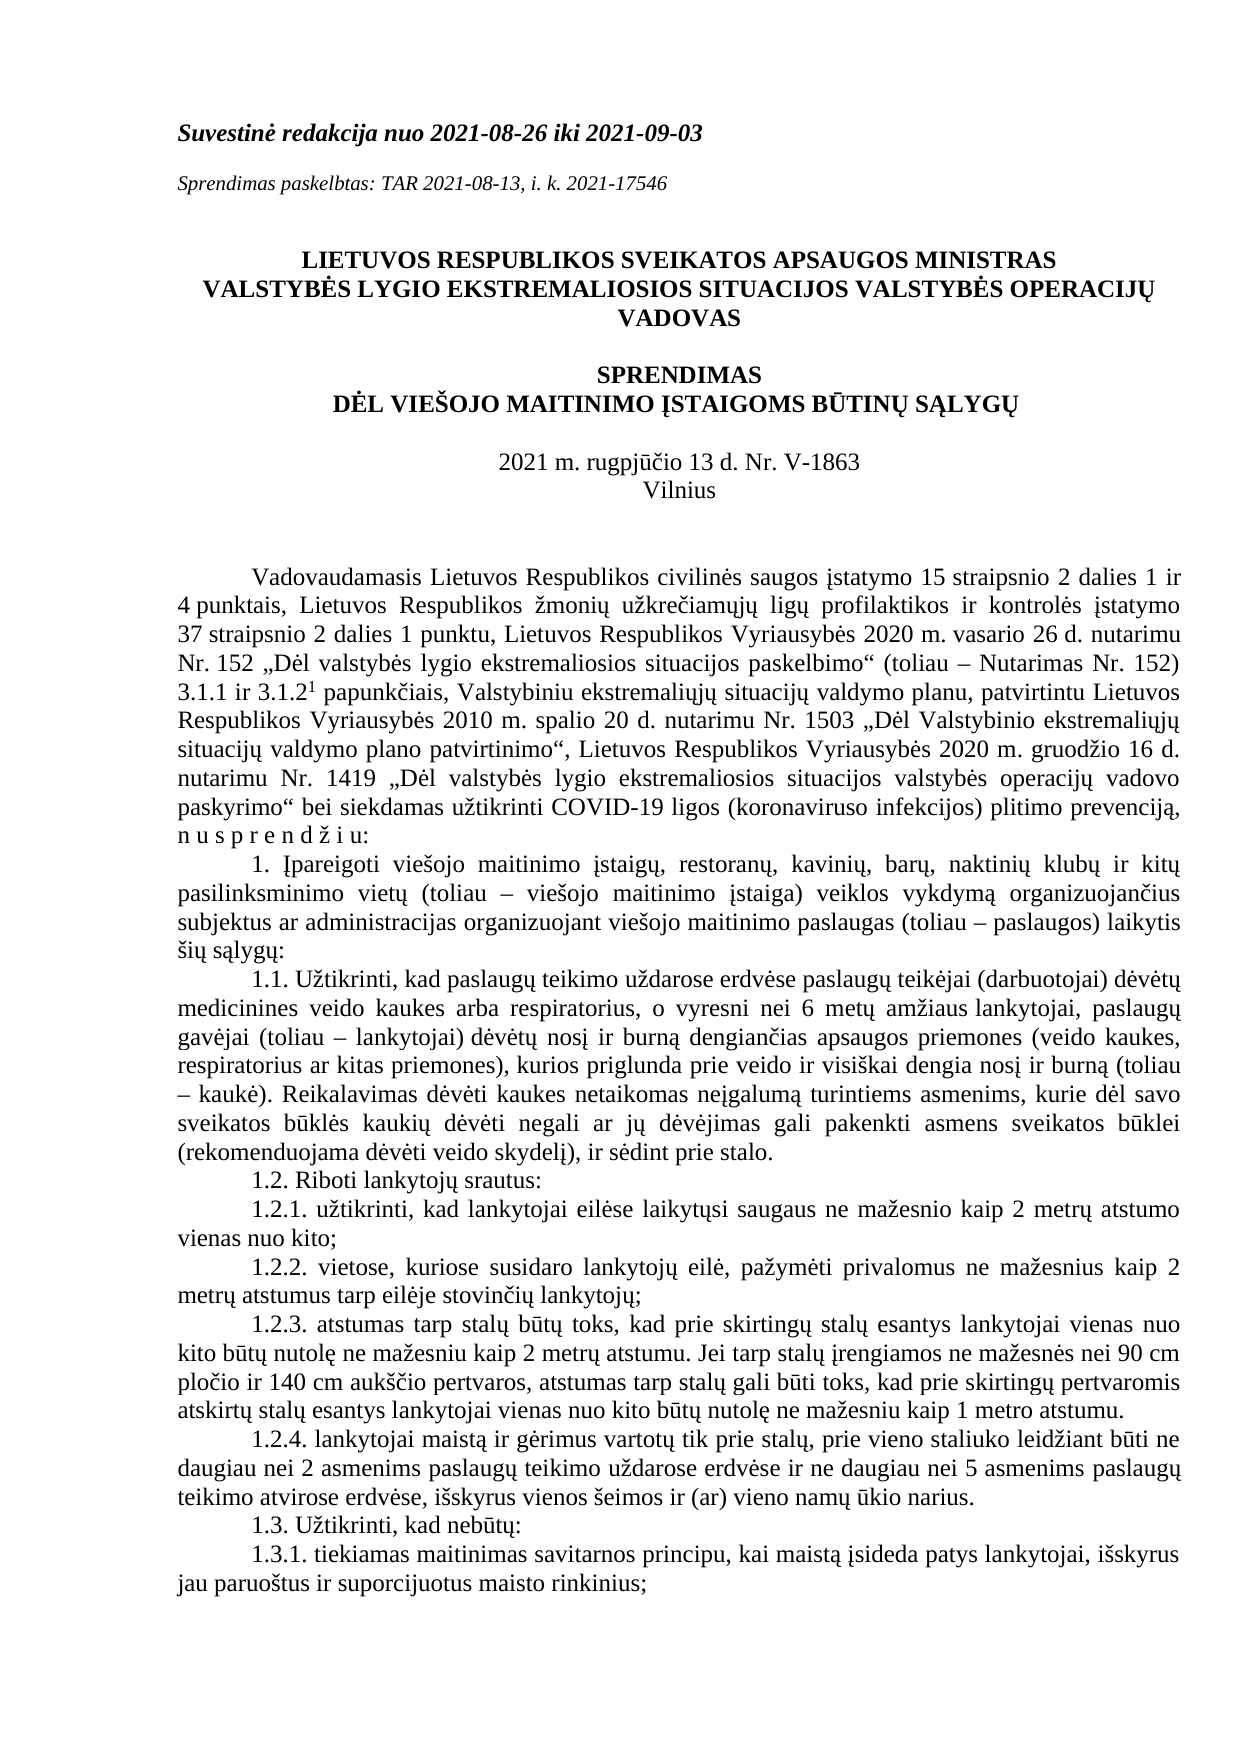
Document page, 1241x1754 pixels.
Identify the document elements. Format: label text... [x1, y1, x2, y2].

text 1.2.2. vietose, kuriose susidaro lankytojų eilė, pažymėti privalomus ne mažesnius kaip 2 metrų atstumus tarp eilėje stovinčių lankytojų; [177, 1252, 1181, 1309]
text Sprendimas paskelbtas: TAR 2021-08-13, i. k. 2021-17546 [177, 171, 1181, 195]
text 1.2. Riboti lankytojų srautus: [177, 1165, 1181, 1194]
text 1.2.1. užtikrinti, kad lankytojai eilėse laikytųsi saugaus ne mažesnio kaip 2 metrų atstumo vienas nuo kito; [177, 1194, 1181, 1252]
text SPRENDIMAS [177, 360, 1181, 389]
text 1. Įpareigoti viešojo maitinimo įstaigų, restoranų, kavinių, barų, naktinių klubų ir kitų pasilinksminimo vietų (toliau – viešojo maitinimo įstaiga) veiklos vykdymą organizuojančius subjektus ar administracijas organizuojant viešojo maitinimo paslaugas (toliau ‒ paslaugos) laikytis šių sąlygų: [177, 849, 1181, 964]
text Suvestinė redakcija nuo 2021-08-26 iki 2021-09-03 [177, 118, 1181, 147]
text 1.2.3. atstumas tarp stalų būtų toks, kad prie skirtingų stalų esantys lankytojai vienas nuo kito būtų nutolę ne mažesniu kaip 2 metrų atstumu. Jei tarp stalų įrengiamos ne mažesnės nei 90 cm pločio ir 140 cm aukščio pertvaros, atstumas tarp stalų gali būti toks, kad prie skirtingų pertvaromis atskirtų stalų esantys lankytojai vienas nuo kito būtų nutolę ne mažesniu kaip 1 metro atstumu. [177, 1309, 1181, 1424]
text 1.2.4. lankytojai maistą ir gėrimus vartotų tik prie stalų, prie vieno staliuko leidžiant būti ne daugiau nei 2 asmenims paslaugų teikimo uždarose erdvėse ir ne daugiau nei 5 asmenims paslaugų teikimo atvirose erdvėse, išskyrus vienos šeimos ir (ar) vieno namų ūkio narius. [177, 1424, 1181, 1510]
text 1.3.1. tiekiamas maitinimas savitarnos principu, kai maistą įsideda patys lankytojai, išskyrus jau paruoštus ir suporcijuotus maisto rinkinius; [177, 1539, 1181, 1597]
text 2021 m. rugpjūčio 13 d. Nr. V-1863 [177, 447, 1181, 475]
text Vadovaudamasis Lietuvos Respublikos civilinės saugos įstatymo 15 straipsnio 2 dalies 1 ir 4 punktais, Lietuvos Respublikos žmonių užkrečiamųjų ligų profilaktikos ir kontrolės įstatymo 37 straipsnio 2 dalies 1 punktu, Lietuvos Respublikos Vyriausybės 2020 m. vasario 26 d. nutarimu Nr. 152 „Dėl valstybės lygio ekstremaliosios situacijos paskelbimo“ (toliau – Nutarimas Nr. 152) 3.1.1 ir 3.1.21 papunkčiais, Valstybiniu ekstremaliųjų situacijų valdymo planu, patvirtintu Lietuvos Respublikos Vyriausybės 2010 m. spalio 20 d. nutarimu Nr. 1503 „Dėl Valstybinio ekstremaliųjų situacijų valdymo plano patvirtinimo“, Lietuvos Respublikos Vyriausybės 2020 m. gruodžio 16 d. nutarimu Nr. 1419 „Dėl valstybės lygio ekstremaliosios situacijos valstybės operacijų vadovo paskyrimo“ bei siekdamas užtikrinti COVID-19 ligos (koronaviruso infekcijos) plitimo prevenciją, n u s p r e n d ž i u: [177, 562, 1181, 849]
text Vilnius [177, 475, 1181, 504]
text 1.1. Užtikrinti, kad paslaugų teikimo uždarose erdvėse paslaugų teikėjai (darbuotojai) dėvėtų medicinines veido kaukes arba respiratorius, o vyresni nei 6 metų amžiaus lankytojai, paslaugų gavėjai (toliau – lankytojai) dėvėtų nosį ir burną dengiančias apsaugos priemones (veido kaukes, respiratorius ar kitas priemones), kurios priglunda prie veido ir visiškai dengia nosį ir burną (toliau – kaukė). Reikalavimas dėvėti kaukes netaikomas neįgalumą turintiems asmenims, kurie dėl savo sveikatos būklės kaukių dėvėti negali ar jų dėvėjimas gali pakenkti asmens sveikatos būklei (rekomenduojama dėvėti veido skydelį), ir sėdint prie stalo. [177, 964, 1181, 1165]
text LIETUVOS RESPUBLIKOS SVEIKATOS APSAUGOS MINISTRAS [177, 245, 1181, 274]
text VALSTYBĖS LYGIO EKSTREMALIOSIOS SITUACIJOS VALSTYBĖS OPERACIJŲ VADOVAS [177, 274, 1181, 332]
text DĖL VIEŠOJO MAITINIMO ĮSTAIGOMS BŪTINŲ SĄLYGŲ [177, 389, 1181, 418]
text 1.3. Užtikrinti, kad nebūtų: [177, 1510, 1181, 1539]
